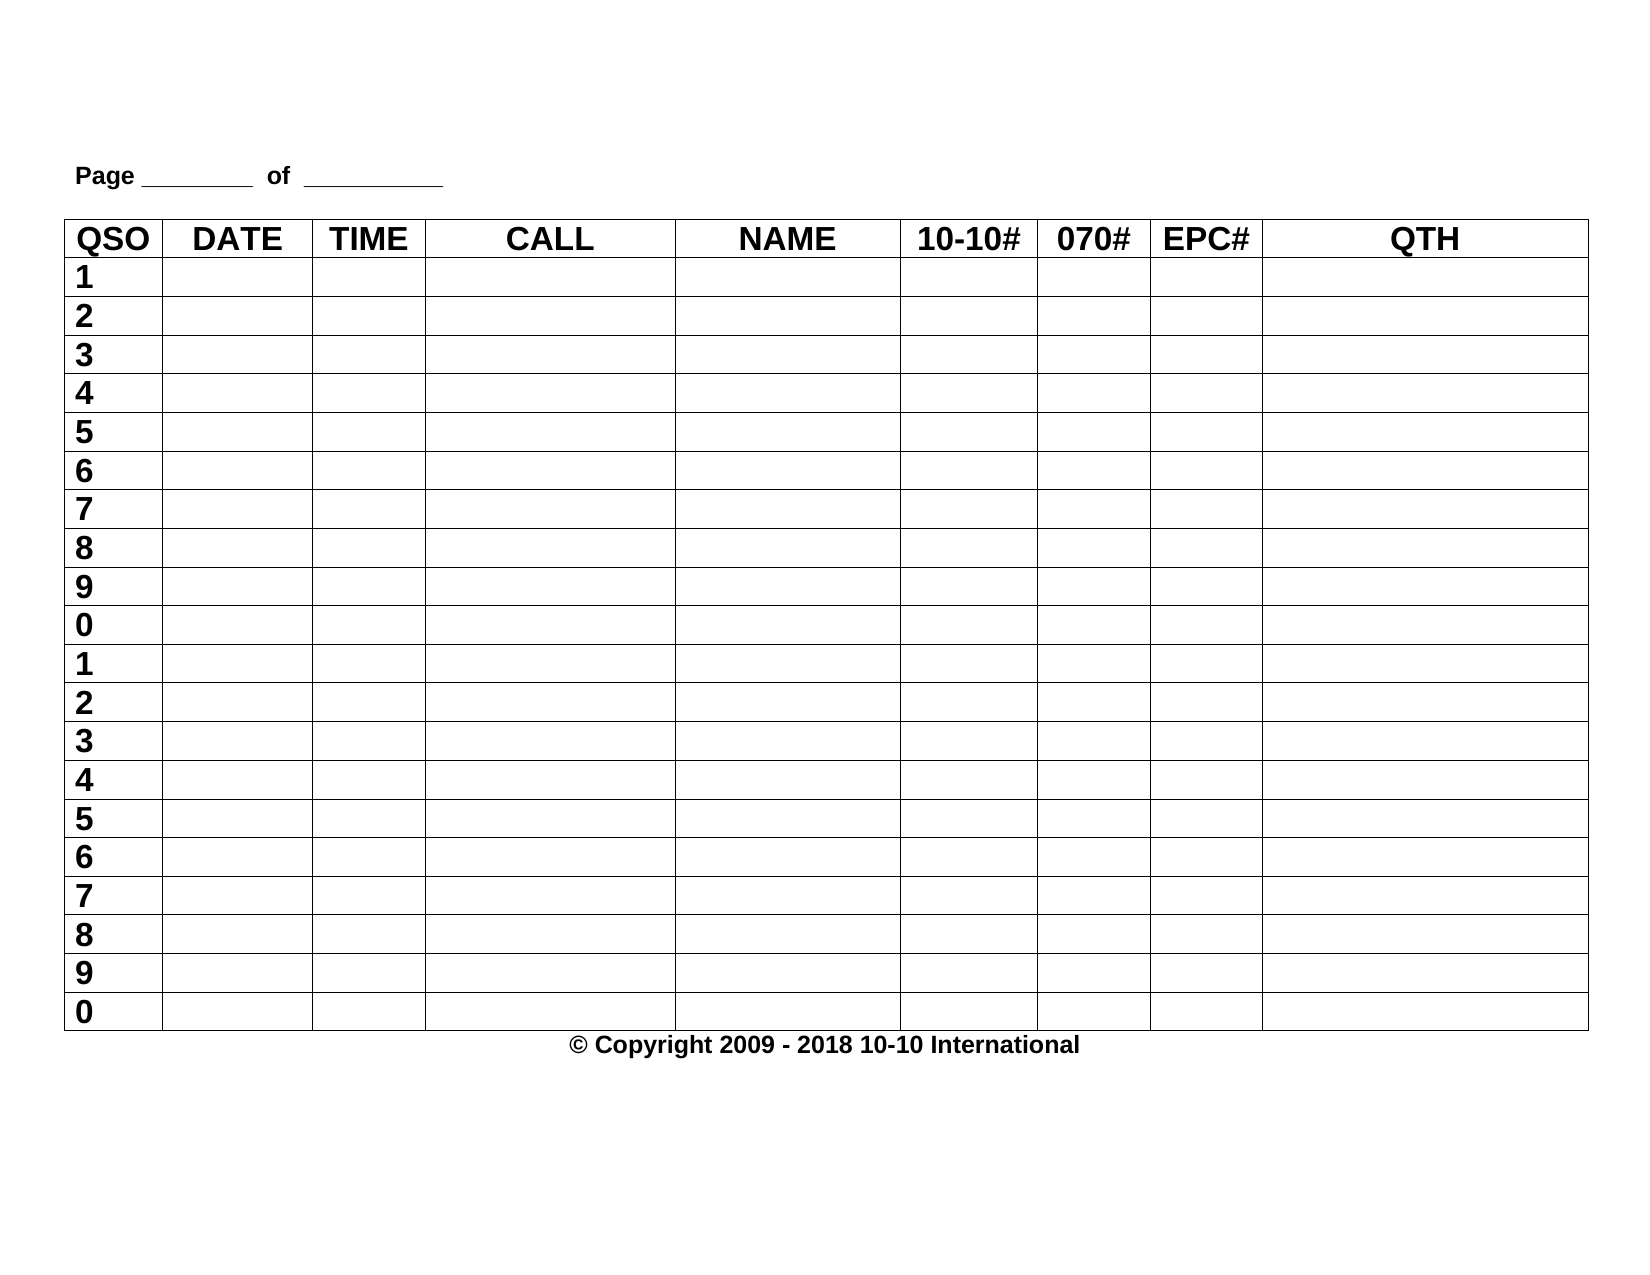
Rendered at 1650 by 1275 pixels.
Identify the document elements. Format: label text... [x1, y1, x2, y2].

table_cell [901, 413, 1037, 451]
table_cell [901, 993, 1037, 1030]
table_cell [1263, 954, 1588, 992]
table_cell [1038, 490, 1150, 528]
table_cell [163, 954, 312, 992]
table_cell [313, 915, 425, 953]
table_cell [676, 452, 900, 489]
table_cell [1151, 838, 1262, 876]
table_cell 0 [65, 993, 162, 1030]
table_cell 6 [65, 838, 162, 876]
table_cell [426, 374, 675, 412]
table_cell [676, 413, 900, 451]
table_cell [426, 452, 675, 489]
table_cell 3 [65, 336, 162, 373]
table_cell [1263, 374, 1588, 412]
table_cell [1263, 838, 1588, 876]
table_cell [313, 490, 425, 528]
table_cell [426, 258, 675, 296]
table_cell 3 [65, 722, 162, 760]
table_cell [1263, 568, 1588, 605]
table_cell [1151, 413, 1262, 451]
table_header 070# [1038, 220, 1150, 257]
table_cell [1151, 374, 1262, 412]
table_cell [901, 915, 1037, 953]
table_cell [313, 877, 425, 914]
table_cell [313, 568, 425, 605]
table_cell [1151, 645, 1262, 682]
table_cell [676, 645, 900, 682]
table_cell [313, 374, 425, 412]
table_cell [676, 606, 900, 644]
table_cell [163, 258, 312, 296]
table_cell [676, 800, 900, 837]
table_cell [1263, 490, 1588, 528]
table_cell 5 [65, 800, 162, 837]
table_header NAME [676, 220, 900, 257]
table_cell [1263, 258, 1588, 296]
table_cell [163, 606, 312, 644]
table_cell 4 [65, 761, 162, 798]
table_cell [676, 761, 900, 798]
table_cell 7 [65, 490, 162, 528]
table_cell [676, 374, 900, 412]
table_cell [163, 413, 312, 451]
table_cell 8 [65, 915, 162, 953]
table_cell [1038, 761, 1150, 798]
table_cell [163, 297, 312, 335]
table_cell [426, 993, 675, 1030]
table_cell [901, 490, 1037, 528]
table_cell [426, 877, 675, 914]
table_cell [1038, 452, 1150, 489]
table_cell [901, 374, 1037, 412]
table_cell [1038, 722, 1150, 760]
table_cell [426, 683, 675, 721]
table_cell [163, 529, 312, 567]
table_cell [1038, 297, 1150, 335]
table_cell 9 [65, 954, 162, 992]
table_cell [1151, 993, 1262, 1030]
table_cell [313, 606, 425, 644]
table_cell [901, 761, 1037, 798]
table_cell [313, 258, 425, 296]
table_cell [676, 954, 900, 992]
table_cell [1151, 490, 1262, 528]
table_cell [901, 683, 1037, 721]
table_cell [1151, 258, 1262, 296]
table_cell [676, 490, 900, 528]
table_cell [163, 374, 312, 412]
table_cell [313, 336, 425, 373]
table_cell [676, 683, 900, 721]
table_cell [1151, 606, 1262, 644]
table_cell [676, 838, 900, 876]
table_cell [163, 568, 312, 605]
table_cell [426, 529, 675, 567]
table_cell 2 [65, 683, 162, 721]
table_cell 1 [65, 258, 162, 296]
table_cell [1263, 606, 1588, 644]
table_cell [426, 722, 675, 760]
table_cell [1038, 915, 1150, 953]
text Page ________ of __________ [75, 161, 1575, 190]
table_cell [1151, 722, 1262, 760]
table_cell [1038, 645, 1150, 682]
table_cell [1038, 568, 1150, 605]
table_cell [313, 954, 425, 992]
table_cell [426, 800, 675, 837]
table_cell [163, 993, 312, 1030]
table_cell 0 [65, 606, 162, 644]
table_cell [426, 413, 675, 451]
table_cell [1038, 529, 1150, 567]
table_cell [901, 800, 1037, 837]
table_cell [313, 452, 425, 489]
table_cell [163, 683, 312, 721]
table_cell [1263, 722, 1588, 760]
table_cell [901, 529, 1037, 567]
table_cell [1151, 683, 1262, 721]
table_cell [1038, 413, 1150, 451]
table_cell [901, 877, 1037, 914]
table_cell [163, 838, 312, 876]
table_cell 9 [65, 568, 162, 605]
table_cell [1263, 297, 1588, 335]
table_cell [163, 452, 312, 489]
table_cell [426, 645, 675, 682]
table_cell [1038, 336, 1150, 373]
table_cell 4 [65, 374, 162, 412]
table_cell [901, 838, 1037, 876]
table_cell [1263, 529, 1588, 567]
table_cell [1263, 877, 1588, 914]
table_cell [1038, 800, 1150, 837]
table_cell [1263, 761, 1588, 798]
table_cell [1151, 915, 1262, 953]
table_cell [1263, 683, 1588, 721]
table_cell 8 [65, 529, 162, 567]
table_cell [676, 336, 900, 373]
table_cell 7 [65, 877, 162, 914]
table_cell [313, 297, 425, 335]
table_cell [163, 915, 312, 953]
table_cell [313, 722, 425, 760]
table_cell [313, 645, 425, 682]
table_header TIME [313, 220, 425, 257]
table_cell [163, 877, 312, 914]
table_cell [1151, 297, 1262, 335]
table_cell [901, 722, 1037, 760]
table_cell [1038, 877, 1150, 914]
table_cell [313, 761, 425, 798]
table_cell [676, 568, 900, 605]
table_cell [163, 722, 312, 760]
table_cell [1151, 529, 1262, 567]
table_cell [163, 645, 312, 682]
table_cell [1263, 800, 1588, 837]
table_cell [1151, 452, 1262, 489]
table_cell [313, 993, 425, 1030]
table_cell [901, 297, 1037, 335]
table_header 10-10# [901, 220, 1037, 257]
table_cell [901, 568, 1037, 605]
table_cell [426, 761, 675, 798]
table_cell [1263, 645, 1588, 682]
table_cell [1151, 568, 1262, 605]
table_cell [901, 336, 1037, 373]
table_cell [901, 645, 1037, 682]
table_cell [1038, 258, 1150, 296]
table_cell [676, 993, 900, 1030]
table_cell [1038, 993, 1150, 1030]
table_cell [901, 452, 1037, 489]
table_cell [1038, 374, 1150, 412]
table_cell [313, 800, 425, 837]
table_cell [163, 761, 312, 798]
table_cell 2 [65, 297, 162, 335]
table_cell [313, 529, 425, 567]
table_cell [901, 606, 1037, 644]
table_cell [676, 258, 900, 296]
table_cell [1263, 915, 1588, 953]
table_cell [1151, 954, 1262, 992]
table_cell 1 [65, 645, 162, 682]
table_cell [676, 297, 900, 335]
table_cell [426, 490, 675, 528]
table_cell 6 [65, 452, 162, 489]
table_cell [426, 838, 675, 876]
table_cell [676, 529, 900, 567]
table_cell [426, 568, 675, 605]
table_header CALL [426, 220, 675, 257]
table_cell [1151, 877, 1262, 914]
table_header EPC# [1151, 220, 1262, 257]
table_cell [1038, 606, 1150, 644]
table_cell [1151, 761, 1262, 798]
table_cell [1038, 683, 1150, 721]
table_cell [1263, 413, 1588, 451]
table_cell [313, 838, 425, 876]
text © Copyright 2009 - 2018 10-10 International [75, 1031, 1575, 1059]
table_cell [676, 722, 900, 760]
table_cell [1151, 800, 1262, 837]
table_cell [901, 258, 1037, 296]
table_cell [1038, 954, 1150, 992]
table_cell [313, 683, 425, 721]
table_cell [426, 336, 675, 373]
table_cell [426, 606, 675, 644]
table_cell [676, 915, 900, 953]
table_cell [1263, 993, 1588, 1030]
table_cell [901, 954, 1037, 992]
table_cell [1038, 838, 1150, 876]
table_header QTH [1263, 220, 1588, 257]
table_cell [163, 336, 312, 373]
table_cell [426, 297, 675, 335]
table_cell [426, 954, 675, 992]
table_cell 5 [65, 413, 162, 451]
table_header QSO [65, 220, 162, 257]
table_cell [1151, 336, 1262, 373]
table_cell [1263, 452, 1588, 489]
table_cell [313, 413, 425, 451]
table_cell [426, 915, 675, 953]
table_header DATE [163, 220, 312, 257]
table_cell [163, 490, 312, 528]
table_cell [676, 877, 900, 914]
table_cell [1263, 336, 1588, 373]
table_cell [163, 800, 312, 837]
